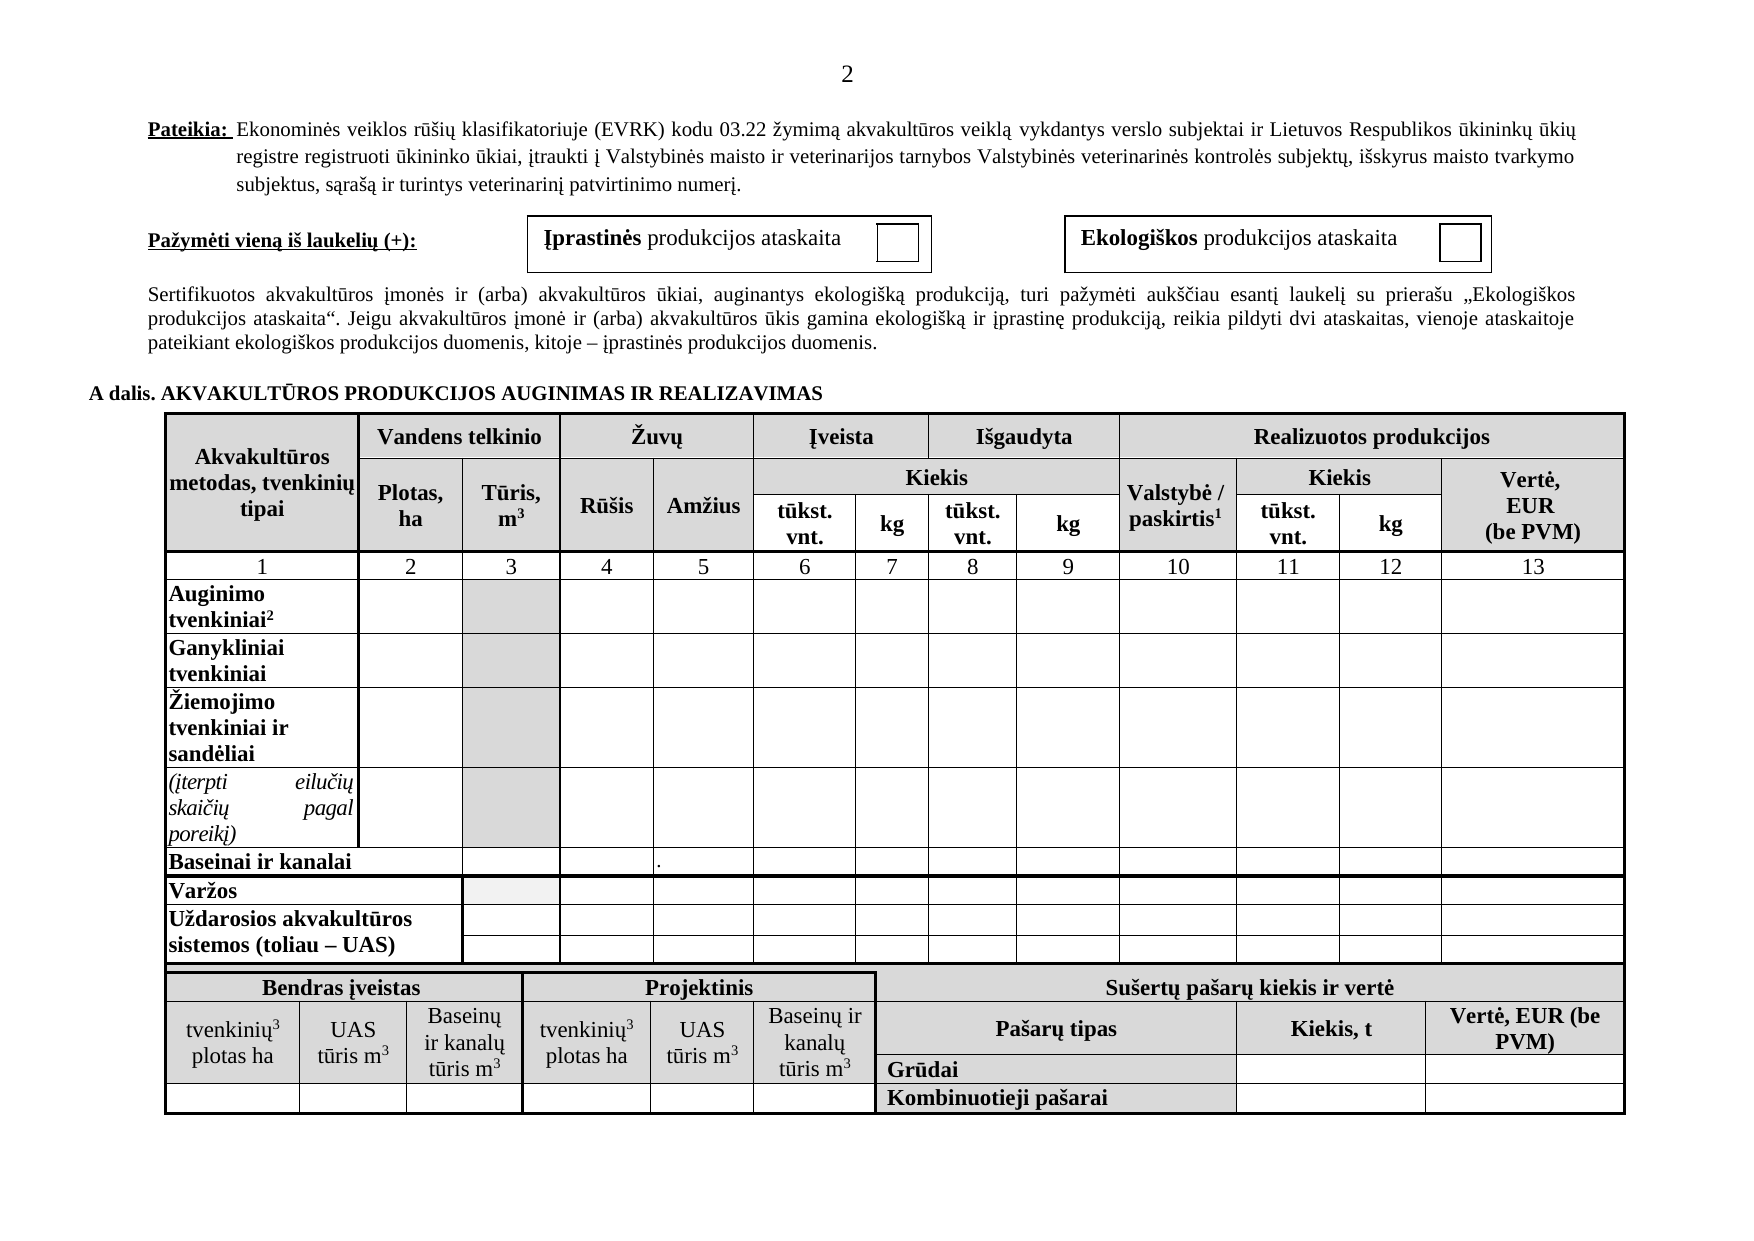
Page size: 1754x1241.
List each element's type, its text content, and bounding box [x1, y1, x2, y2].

table_cell [1237, 905, 1339, 935]
table_cell [1426, 1055, 1623, 1083]
table_cell Amžius [654, 459, 753, 550]
table_header Realizuotos produkcijos [1120, 415, 1623, 457]
table_cell 3 [463, 553, 559, 579]
table_cell . [654, 848, 753, 874]
table_cell tvenkinių3 plotas ha [167, 1002, 299, 1083]
table_cell [754, 1084, 874, 1112]
table_cell kg [1340, 495, 1441, 550]
table_cell [561, 768, 653, 847]
table_cell Grūdai [877, 1055, 1236, 1083]
table_cell [654, 905, 753, 935]
table_cell [856, 878, 928, 904]
table_cell [463, 768, 559, 847]
table_cell Baseinai ir kanalai [167, 848, 462, 874]
table_cell [524, 1084, 650, 1112]
table_cell [407, 1084, 521, 1112]
table_cell 4 [561, 553, 653, 579]
table_cell [654, 936, 753, 962]
table_cell 8 [929, 553, 1016, 579]
table_cell [1017, 634, 1119, 687]
table_cell Plotas, ha [360, 459, 462, 550]
table_cell [561, 580, 653, 633]
table_cell [1340, 768, 1441, 847]
table_cell [1340, 905, 1441, 935]
table_cell [1237, 936, 1339, 962]
table_cell [1120, 580, 1236, 633]
table_cell [463, 848, 559, 874]
table_cell Pašarų tipas [877, 1002, 1236, 1054]
table_cell [1120, 768, 1236, 847]
table_cell 10 [1120, 553, 1236, 579]
table_cell [1442, 580, 1623, 633]
table_cell [1442, 878, 1623, 904]
text Ekologiškos produkcijos ataskaita [1081, 224, 1439, 251]
table_cell [856, 580, 928, 633]
table_cell [1017, 688, 1119, 767]
table_cell [360, 580, 462, 633]
table_cell [464, 878, 559, 904]
table_cell Žiemojimo tvenkiniai ir sandėliai [167, 688, 357, 767]
table_cell [929, 634, 1016, 687]
table_cell [1237, 1084, 1425, 1112]
text Įprastinės produkcijos ataskaita [543, 224, 876, 251]
table_cell Projektinis [524, 974, 874, 1001]
table_cell [561, 905, 653, 935]
table_cell kg [1017, 495, 1119, 550]
table_cell 2 [360, 553, 462, 579]
table_cell [856, 848, 928, 874]
table_cell [754, 580, 855, 633]
table_cell [929, 936, 1016, 962]
table_cell [856, 634, 928, 687]
text Sertifikuotos akvakultūros įmonės ir (arba) akvakultūros ūkiai, auginantys ekologišką produkciją, turi pažymėti aukščiau esantį laukelį su prierašu „Ekologiškos produkcijos ataskaita“. Jeigu akvakultūros įmonė ir (arba) akvakultūros ūkis gamina ekologišką ir įprastinę produkciją, reikia pildyti dvi ataskaitas, vienoje ataskaitoje pateikiant ekologiškos produkcijos duomenis, kitoje – įprastinės produkcijos duomenis. [148, 282, 1577, 354]
table_cell [1237, 768, 1339, 847]
table_cell [1442, 634, 1623, 687]
table_cell [300, 1084, 406, 1112]
table_cell [856, 905, 928, 935]
table_cell [463, 580, 559, 633]
table_cell [856, 688, 928, 767]
table_cell [856, 936, 928, 962]
table_cell Kombinuotieji pašarai [877, 1084, 1236, 1112]
text Pažymėti vieną iš laukelių (+): [148, 228, 527, 252]
table_cell [654, 580, 753, 633]
table_cell [1120, 634, 1236, 687]
table_cell Baseinų ir kanalų tūris m3 [754, 1002, 874, 1083]
table_cell [464, 936, 559, 962]
table_cell [929, 580, 1016, 633]
table_cell Varžos [167, 878, 461, 904]
table_cell [561, 878, 653, 904]
table_header Akvakultūros metodas, tvenkinių tipai [167, 415, 357, 550]
table_cell 6 [754, 553, 855, 579]
table_header Išgaudyta [929, 415, 1119, 457]
table_cell [1237, 688, 1339, 767]
table_cell [1340, 634, 1441, 687]
table_cell [1120, 848, 1236, 874]
table_cell [754, 848, 855, 874]
table_cell [561, 688, 653, 767]
table_cell [1340, 580, 1441, 633]
table_cell tūkst. vnt. [754, 495, 855, 550]
table_cell [167, 965, 1623, 971]
table_cell [1120, 936, 1236, 962]
table_cell [1442, 936, 1623, 962]
table_cell UAS tūris m3 [300, 1002, 406, 1083]
text [932, 228, 1064, 252]
table_cell [1017, 936, 1119, 962]
table_cell [561, 848, 653, 874]
table_cell [856, 768, 928, 847]
table_cell [654, 634, 753, 687]
table_cell 5 [654, 553, 753, 579]
table_cell Vertė, EUR (be PVM) [1426, 1002, 1623, 1054]
table_cell tvenkinių3 plotas ha [524, 1002, 650, 1083]
table_cell [1442, 768, 1623, 847]
table_cell [1017, 580, 1119, 633]
table_cell [1340, 848, 1441, 874]
table_cell kg [856, 495, 928, 550]
table_cell [1426, 1084, 1623, 1112]
table_cell (įterpti eilučių skaičių pagal poreikį) [167, 768, 357, 847]
table_cell [929, 878, 1016, 904]
table_cell [1237, 580, 1339, 633]
table_cell [1442, 688, 1623, 767]
table_cell [754, 936, 855, 962]
table_cell [754, 905, 855, 935]
table_cell [561, 634, 653, 687]
table_cell Rūšis [561, 459, 653, 550]
table_cell [1237, 878, 1339, 904]
table_cell [1017, 768, 1119, 847]
table_cell tūkst. vnt. [1237, 495, 1339, 550]
table_cell UAS tūris m3 [651, 1002, 753, 1083]
table_cell Kiekis [1237, 459, 1441, 494]
table_cell Auginimo tvenkiniai2 [167, 580, 357, 633]
table_cell [929, 848, 1016, 874]
table_cell [561, 936, 653, 962]
table_cell Valstybė / paskirtis1 [1120, 459, 1236, 550]
table_cell Kiekis, t [1237, 1002, 1425, 1054]
table_cell [464, 905, 559, 935]
table_header Žuvų [561, 415, 753, 457]
table_cell [167, 1084, 299, 1112]
text Pateikia: Ekonominės veiklos rūšių klasifikatoriuje (EVRK) kodu 03.22 žymimą akvakultūros veiklą vykdantys verslo subjektai ir Lietuvos Respublikos ūkininkų ūkių registre registruoti ūkininko ūkiai, įtraukti į Valstybinės maisto ir veterinarijos tarnybos Valstybinės veterinarinės kontrolės subjektų, išskyrus maisto tvarkymo subjektus, sąrašą ir turintys veterinarinį patvirtinimo numerį. [148, 117, 1577, 196]
table_cell [929, 905, 1016, 935]
table_cell [1017, 848, 1119, 874]
table_cell 12 [1340, 553, 1441, 579]
table_cell [929, 688, 1016, 767]
table_cell Uždarosios akvakultūros sistemos (toliau – UAS) [167, 905, 461, 962]
table_cell [654, 688, 753, 767]
text A dalis. AKVAKULTŪROS PRODUKCIJOS auginimas IR REALIZAVIMAS [88, 381, 1577, 405]
table_cell Tūris, m3 [463, 459, 559, 550]
table_cell 13 [1442, 553, 1623, 579]
table_header Įveista [754, 415, 928, 457]
table_cell Bendras įveistas [167, 974, 521, 1001]
table_cell Ganykliniai tvenkiniai [167, 634, 357, 687]
table_cell 9 [1017, 553, 1119, 579]
table_cell Kiekis [754, 459, 1119, 494]
table_cell [754, 878, 855, 904]
table_cell [1340, 878, 1441, 904]
table_cell [1340, 688, 1441, 767]
table_cell [1442, 905, 1623, 935]
text [1492, 228, 1577, 252]
table_cell [654, 878, 753, 904]
table_cell Baseinų ir kanalų tūris m3 [407, 1002, 521, 1083]
table_cell [1237, 848, 1339, 874]
table_cell [360, 768, 462, 847]
table_cell 11 [1237, 553, 1339, 579]
table_cell [1120, 878, 1236, 904]
table_cell [360, 634, 462, 687]
table_cell [754, 768, 855, 847]
table_cell Vertė, EUR (be PVM) [1442, 459, 1623, 550]
table_cell [651, 1084, 753, 1112]
table_cell [1340, 936, 1441, 962]
table_cell [1237, 634, 1339, 687]
table_cell [929, 768, 1016, 847]
table_cell [1017, 878, 1119, 904]
table_cell [1017, 905, 1119, 935]
table_cell [754, 688, 855, 767]
table_cell [1442, 848, 1623, 874]
table_cell 7 [856, 553, 928, 579]
table_cell [1237, 1055, 1425, 1083]
table_cell tūkst. vnt. [929, 495, 1016, 550]
table_header Vandens telkinio [360, 415, 559, 457]
table_cell Sušertų pašarų kiekis ir vertė [877, 971, 1623, 1001]
table_cell [463, 688, 559, 767]
table_cell [654, 768, 753, 847]
table_cell [754, 634, 855, 687]
table_cell [1120, 688, 1236, 767]
table_cell [1120, 905, 1236, 935]
table_cell [463, 634, 559, 687]
table_cell 1 [167, 553, 357, 579]
table_cell [360, 688, 462, 767]
